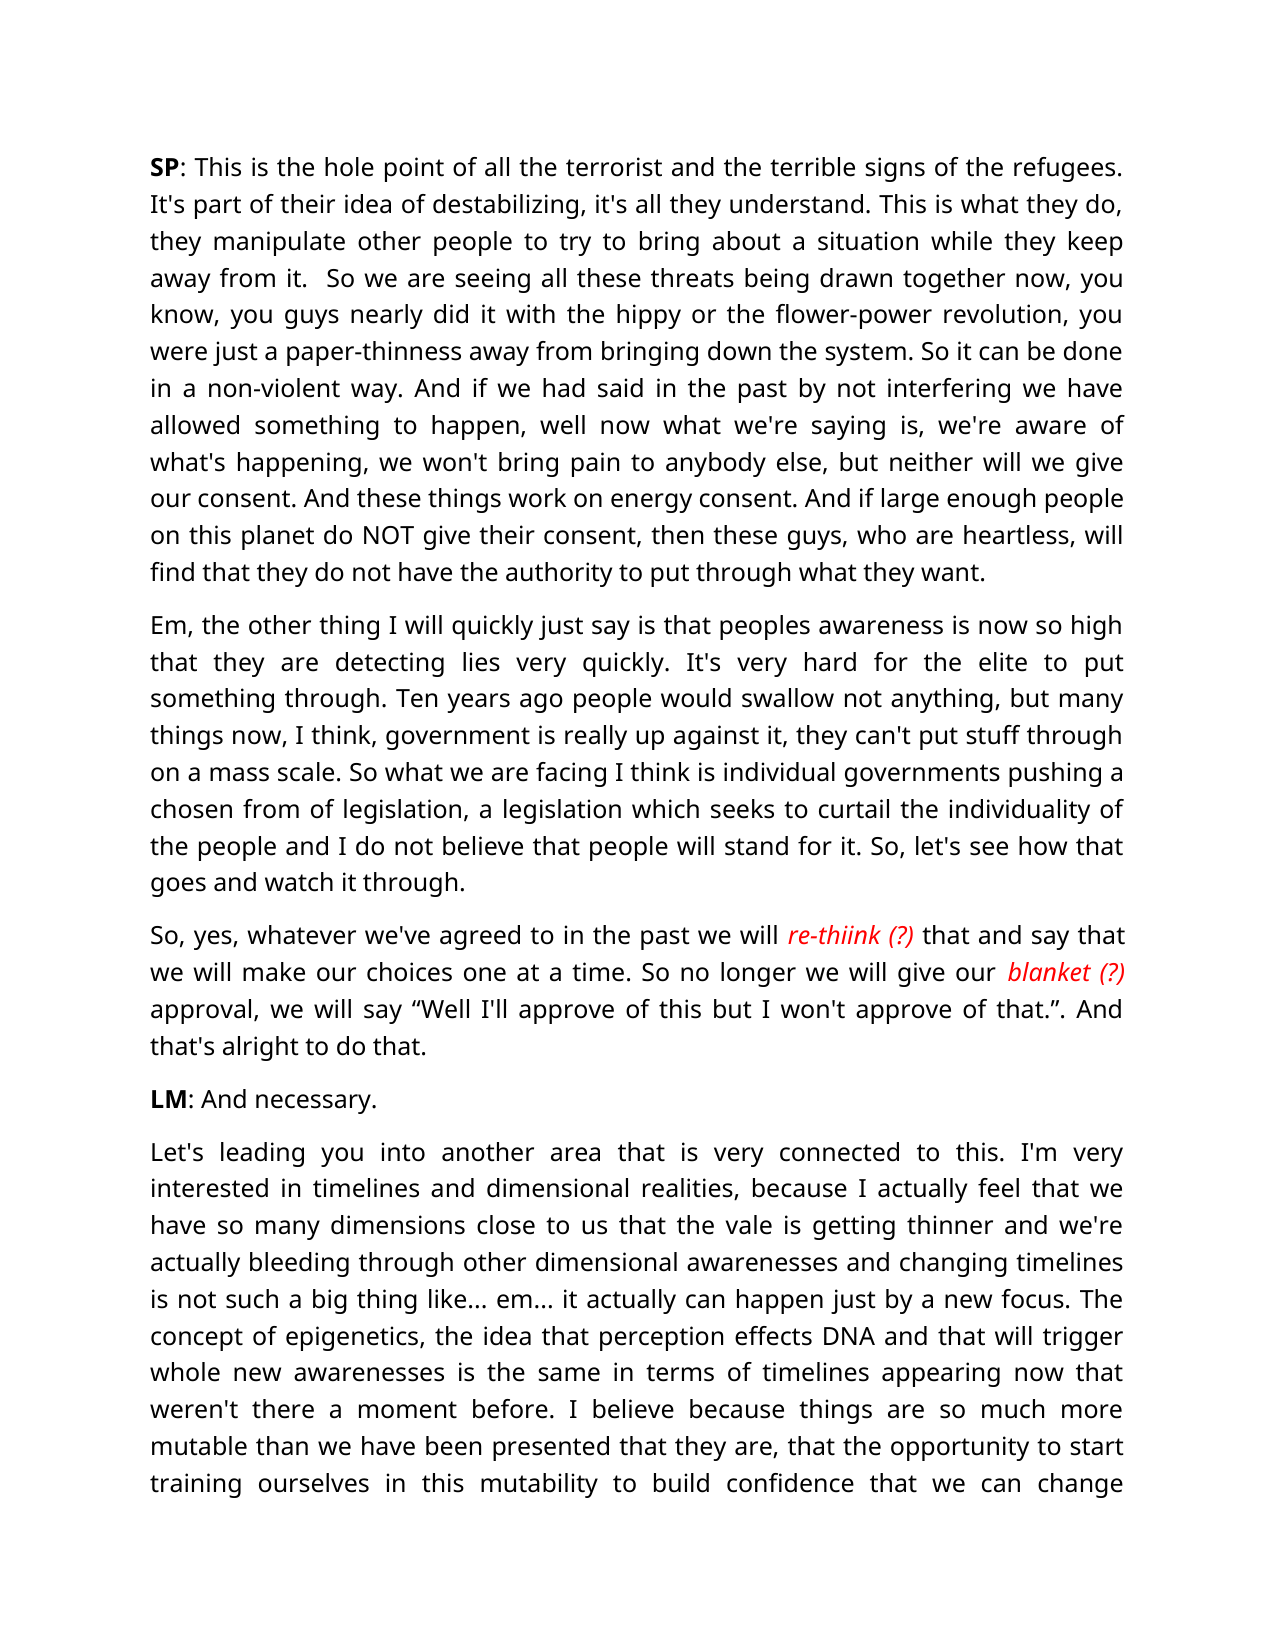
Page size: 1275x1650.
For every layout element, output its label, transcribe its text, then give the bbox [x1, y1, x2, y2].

text Let's leading you into another area that is very connected to this. I'm very interested in timelines and dimensional realities, because I actually feel that we have so many dimensions close to us that the vale is getting thinner and we're actually bleeding through other dimensional awarenesses and changing timelines is not such a big thing like... em... it actually can happen just by a new focus. The concept of epigenetics, the idea that perception effects DNA and that will trigger whole new awarenesses is the same in terms of timelines appearing now that weren't there a moment before. I believe because things are so much more mutable than we have been presented that they are, that the opportunity to start training ourselves in this mutability to build confidence that we can change [150, 1134, 1125, 1499]
text LM: And necessary. [150, 1081, 1125, 1115]
text So, yes, whatever we've agreed to in the past we will re-thiink (?) that and say that we will make our choices one at a time. So no longer we will give our blanket (?) approval, we will say “Well I'll approve of this but I won't approve of that.”. And that's alright to do that. [150, 918, 1125, 1062]
text SP: This is the hole point of all the terrorist and the terrible signs of the refugees. It's part of their idea of destabilizing, it's all they understand. This is what they do, they manipulate other people to try to bring about a situation while they keep away from it. So we are seeing all these threats being drawn together now, you know, you guys nearly did it with the hippy or the flower-power revolution, you were just a paper-thinness away from bringing down the system. So it can be done in a non-violent way. And if we had said in the past by not interfering we have allowed something to happen, well now what we're saying is, we're aware of what's happening, we won't bring pain to anybody else, but neither will we give our consent. And these things work on energy consent. And if large enough people on this planet do NOT give their consent, then these guys, who are heartless, will find that they do not have the authority to put through what they want. [150, 150, 1125, 588]
text Em, the other thing I will quickly just say is that peoples awareness is now so high that they are detecting lies very quickly. It's very hard for the elite to put something through. Ten years ago people would swallow not anything, but many things now, I think, government is really up against it, they can't put stuff through on a mass scale. So what we are facing I think is individual governments pushing a chosen from of legislation, a legislation which seeks to curtail the individuality of the people and I do not believe that people will stand for it. So, let's see how that goes and watch it through. [150, 607, 1125, 899]
